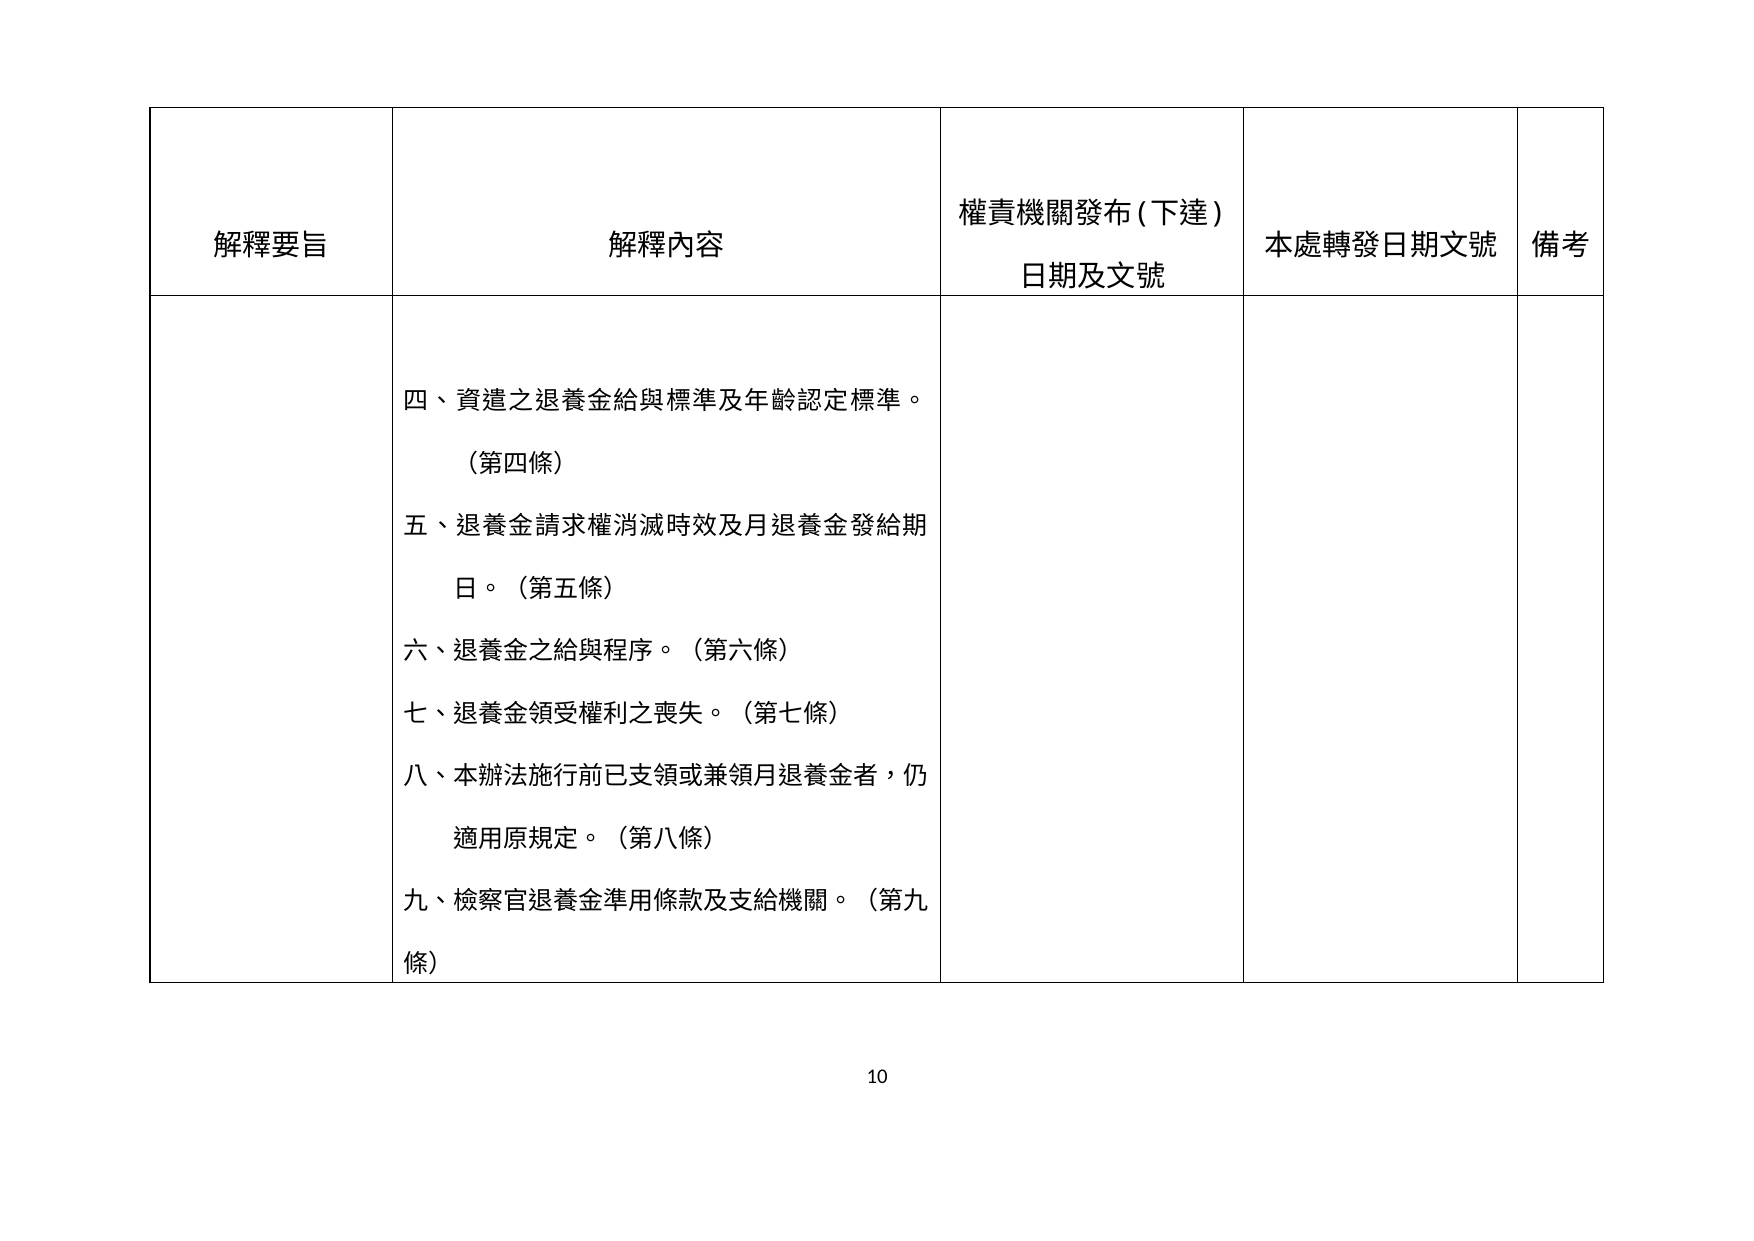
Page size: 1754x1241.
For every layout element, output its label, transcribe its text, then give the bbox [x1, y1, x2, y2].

table_cell 四、資遣之退養金給與標準及年齡認定標準。（第四條） 五、退養金請求權消滅時效及月退養金發給期日。（第五條） 六、退養金之給與程序。（第六條） 七、退養金領受權利之喪失。（第七條） 八、本辦法施行前已支領或兼領月退養金者，仍適用原規定。（第八條） 九、檢察官退養金準用條款及支給機關。（第九條） [393, 296, 940, 982]
table_header 本處轉發日期文號 [1244, 108, 1517, 294]
table_cell [151, 296, 392, 982]
table_cell [941, 296, 1243, 982]
table_header 權責機關發布(下達)日期及文號 [941, 108, 1243, 294]
table_header 解釋要旨 [151, 108, 392, 294]
table_cell [1518, 296, 1603, 982]
table_cell [1244, 296, 1517, 982]
table_header 解釋內容 [393, 108, 940, 294]
table_header 備考 [1518, 108, 1603, 294]
